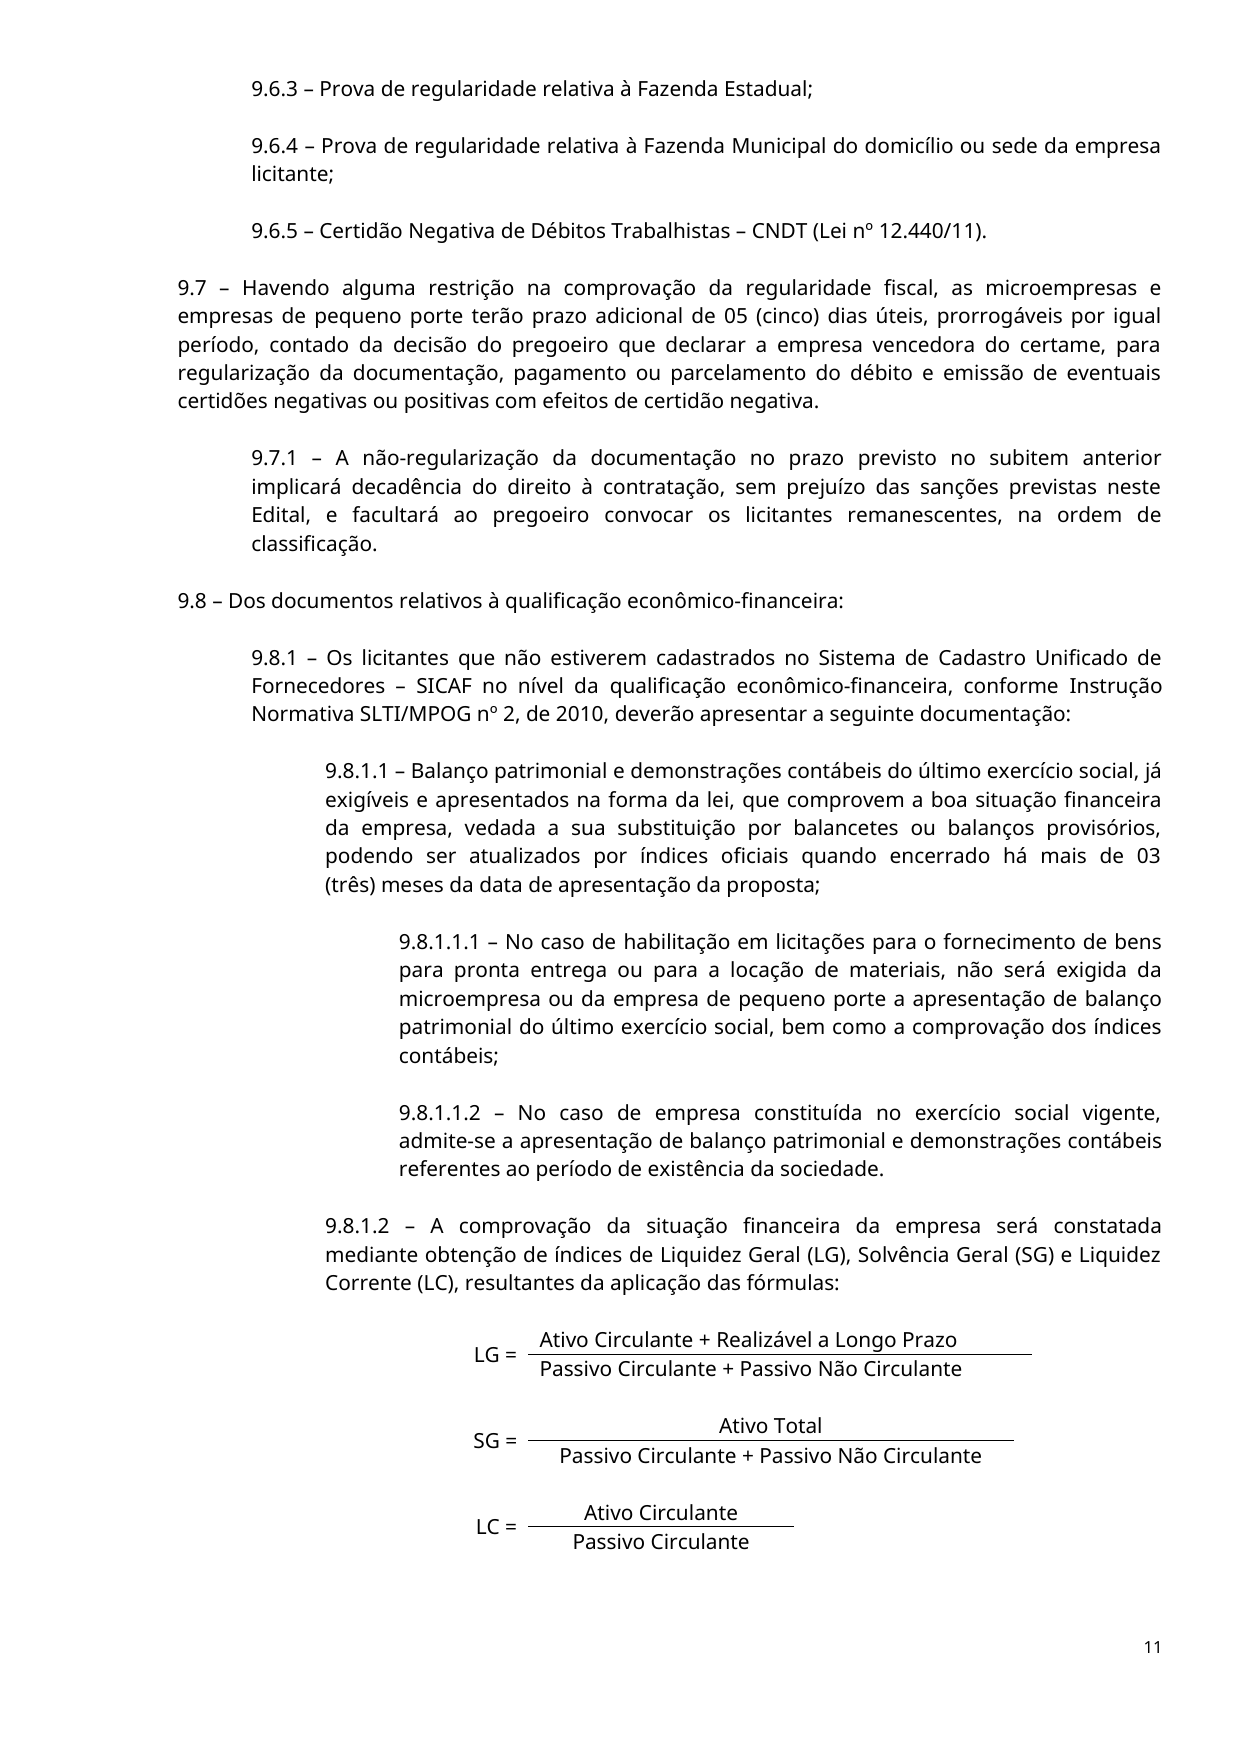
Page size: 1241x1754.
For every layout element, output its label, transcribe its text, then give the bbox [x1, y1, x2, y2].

text 9.8.1.1 – Balanço patrimonial e demonstrações contábeis do último exercício social, já exigíveis e apresentados na forma da lei, que comprovem a boa situação financeira da empresa, vedada a sua substituição por balancetes ou balanços provisórios, podendo ser atualizados por índices oficiais quando encerrado há mais de 03 (três) meses da data de apresentação da proposta; [325, 756, 1162, 898]
table_header Ativo Circulante [528, 1498, 794, 1526]
text 9.8.1.2 – A comprovação da situação financeira da empresa será constatada mediante obtenção de índices de Liquidez Geral (LG), Solvência Geral (SG) e Liquidez Corrente (LC), resultantes da aplicação das fórmulas: [325, 1211, 1162, 1297]
text 9.7.1 – A não-regularização da documentação no prazo previsto no subitem anterior implicará decadência do direito à contratação, sem prejuízo das sanções previstas neste Edital, e facultará ao pregoeiro convocar os licitantes remanescentes, na ordem de classificação. [251, 443, 1162, 557]
text 9.8.1 – Os licitantes que não estiverem cadastrados no Sistema de Cadastro Unificado de Fornecedores – SICAF no nível da qualificação econômico-financeira, conforme Instrução Normativa SLTI/MPOG nº 2, de 2010, deverão apresentar a seguinte documentação: [251, 643, 1162, 728]
text 9.8 – Dos documentos relativos à qualificação econômico-financeira: [177, 586, 1162, 614]
table_cell Passivo Circulante + Passivo Não Circulante [528, 1441, 1013, 1469]
table_header Ativo Total [528, 1411, 1013, 1440]
text 9.8.1.1.1 – No caso de habilitação em licitações para o fornecimento de bens para pronta entrega ou para a locação de materiais, não será exigida da microempresa ou da empresa de pequeno porte a apresentação de balanço patrimonial do último exercício social, bem como a comprovação dos índices contábeis; [399, 927, 1162, 1069]
text 9.6.4 – Prova de regularidade relativa à Fazenda Municipal do domicílio ou sede da empresa licitante; [251, 131, 1162, 188]
text 9.8.1.1.2 – No caso de empresa constituída no exercício social vigente, admite-se a apresentação de balanço patrimonial e demonstrações contábeis referentes ao período de existência da sociedade. [399, 1098, 1162, 1183]
text 9.6.5 – Certidão Negativa de Débitos Trabalhistas – CNDT (Lei nº 12.440/11). [251, 216, 1162, 244]
list 9.6.3 – Prova de regularidade relativa à Fazenda Estadual; [251, 74, 1162, 102]
table_header SG = [295, 1411, 528, 1469]
table_cell Passivo Circulante + Passivo Não Circulante [528, 1355, 1032, 1383]
table_header LC = [295, 1498, 528, 1556]
table_header LG = [295, 1325, 528, 1383]
text 9.7 – Havendo alguma restrição na comprovação da regularidade fiscal, as microempresas e empresas de pequeno porte terão prazo adicional de 05 (cinco) dias úteis, prorrogáveis por igual período, contado da decisão do pregoeiro que declarar a empresa vencedora do certame, para regularização da documentação, pagamento ou parcelamento do débito e emissão de eventuais certidões negativas ou positivas com efeitos de certidão negativa. [177, 273, 1162, 415]
table_cell Passivo Circulante [528, 1527, 794, 1556]
table_header Ativo Circulante + Realizável a Longo Prazo [528, 1325, 1032, 1353]
